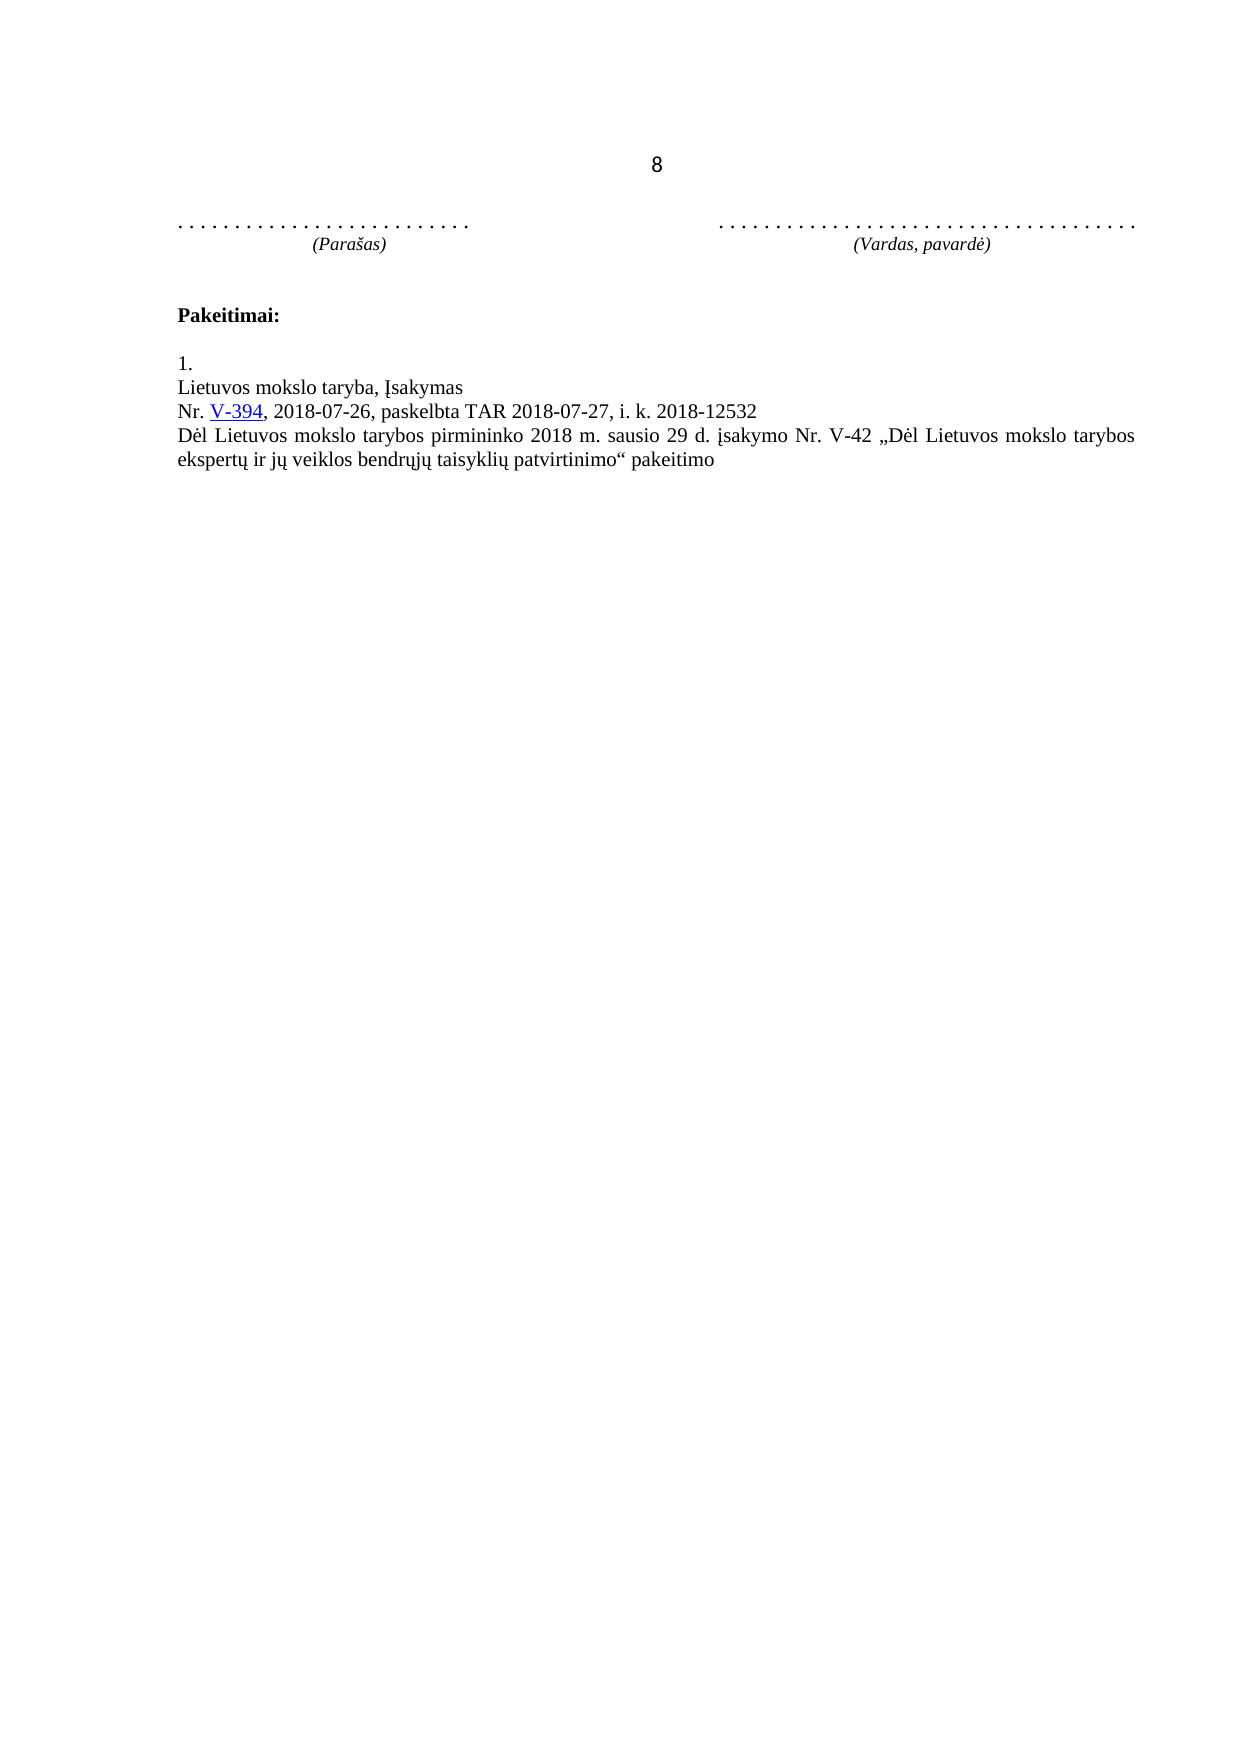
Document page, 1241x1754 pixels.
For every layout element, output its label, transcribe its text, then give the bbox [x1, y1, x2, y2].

text Dėl Lietuvos mokslo tarybos pirmininko 2018 m. sausio 29 d. įsakymo Nr. V-42 „Dėl Lietuvos mokslo tarybos ekspertų ir jų veiklos bendrųjų taisyklių patvirtinimo“ pakeitimo [177, 423, 1137, 471]
text 1. [177, 351, 1137, 375]
text . . . . . . . . . . . . . . . . . . . . . . . . . . . . . . . . . . . . . . . . . . . . . . . . . . . . . . . . . . . . . . . [177, 207, 1137, 233]
text Lietuvos mokslo taryba, Įsakymas [177, 375, 1137, 399]
text (Parašas) (Vardas, pavardė) [177, 233, 1137, 255]
text Pakeitimai: [177, 303, 1137, 327]
text Nr. V-394, 2018-07-26, paskelbta TAR 2018-07-27, i. k. 2018-12532 [177, 399, 1137, 423]
